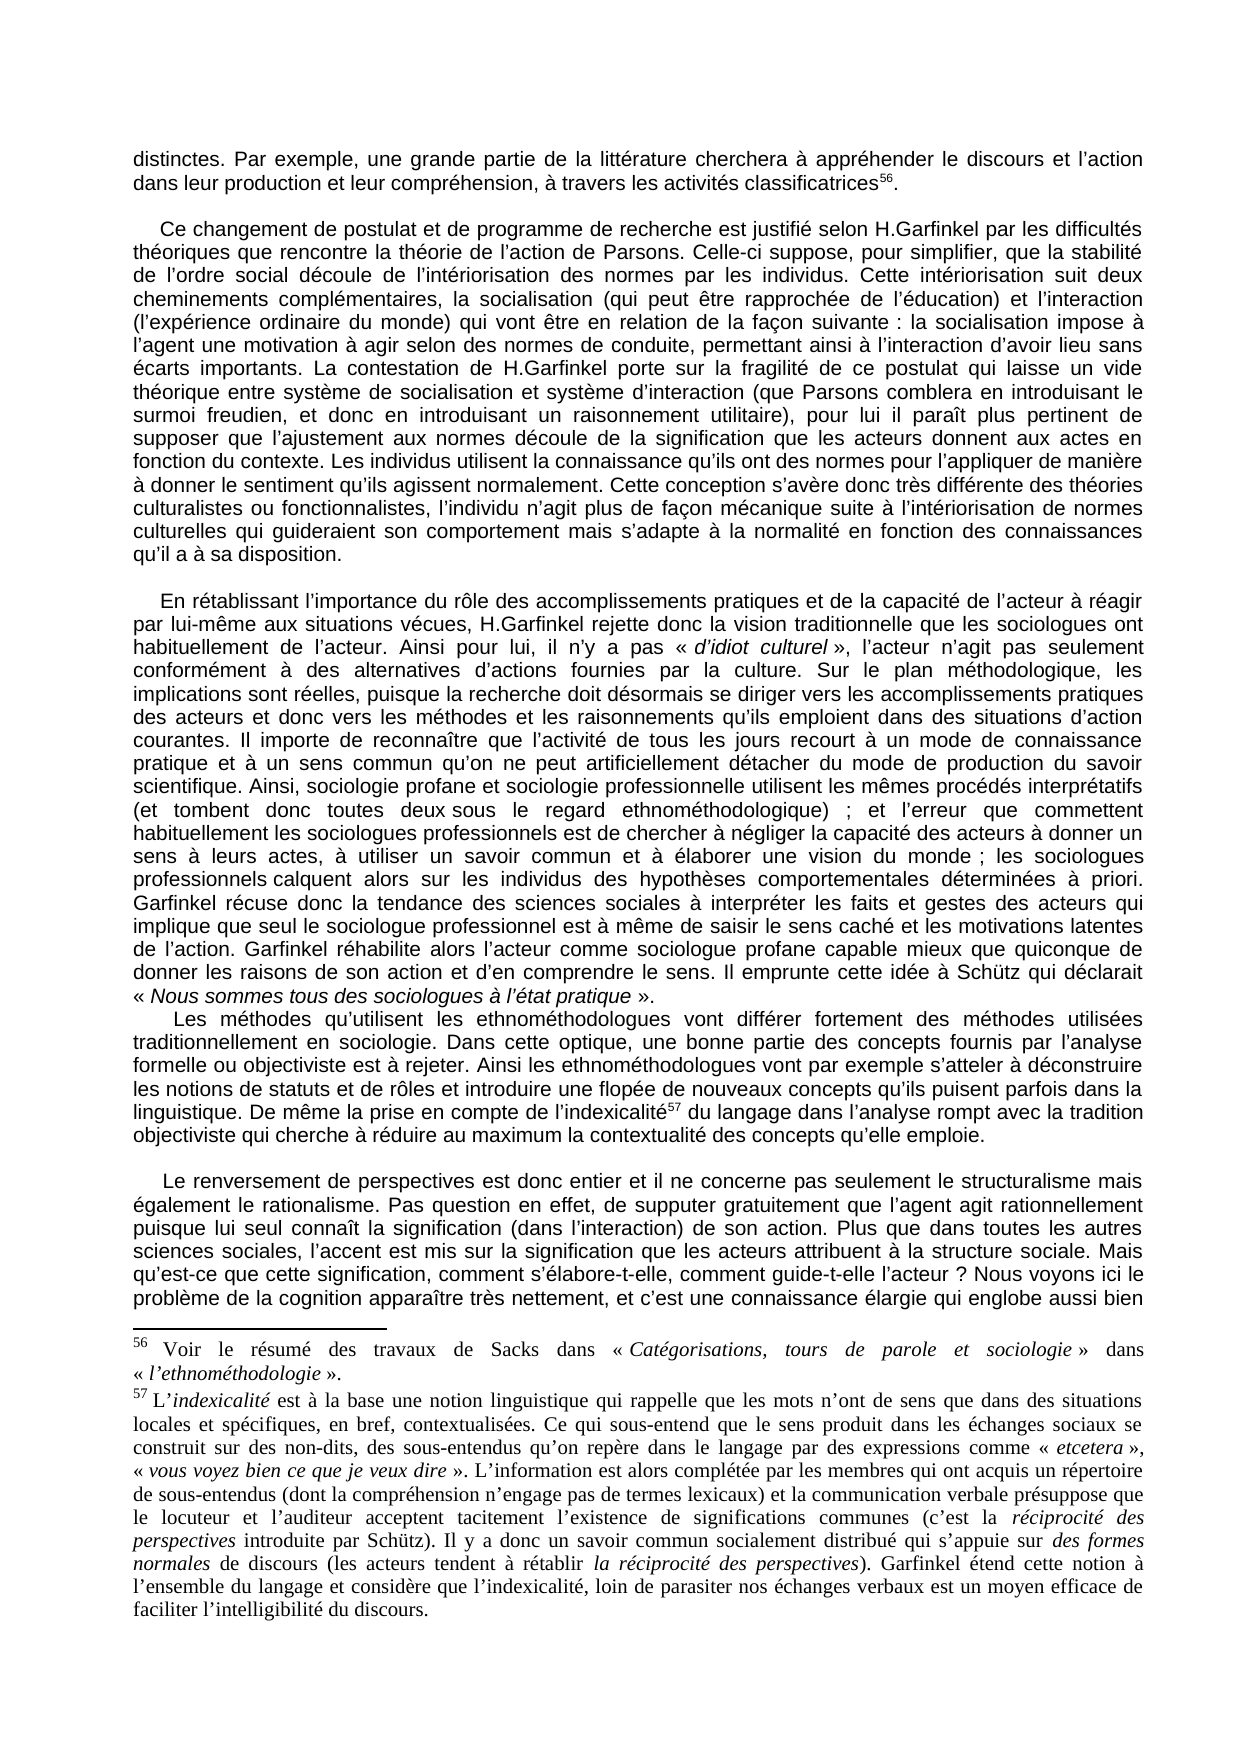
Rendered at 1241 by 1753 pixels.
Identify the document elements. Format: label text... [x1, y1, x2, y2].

text En rétablissant l’importance du rôle des accomplissements pratiques et de la capacité de l’acteur à réagir par lui-même aux situations vécues, H.Garfinkel rejette donc la vision traditionnelle que les sociologues ont habituellement de l’acteur. Ainsi pour lui, il n’y a pas « d’idiot culturel », l’acteur n’agit pas seulement conformément à des alternatives d’actions fournies par la culture. Sur le plan méthodologique, les implications sont réelles, puisque la recherche doit désormais se diriger vers les accomplissements pratiques des acteurs et donc vers les méthodes et les raisonnements qu’ils emploient dans des situations d’action courantes. Il importe de reconnaître que l’activité de tous les jours recourt à un mode de connaissance pratique et à un sens commun qu’on ne peut artificiellement détacher du mode de production du savoir scientifique. Ainsi, sociologie profane et sociologie professionnelle utilisent les mêmes procédés interprétatifs (et tombent donc toutes deux sous le regard ethnométhodologique) ; et l’erreur que commettent habituellement les sociologues professionnels est de chercher à négliger la capacité des acteurs à donner un sens à leurs actes, à utiliser un savoir commun et à élaborer une vision du monde ; les sociologues professionnels calquent alors sur les individus des hypothèses comportementales déterminées à priori. Garfinkel récuse donc la tendance des sciences sociales à interpréter les faits et gestes des acteurs qui implique que seul le sociologue professionnel est à même de saisir le sens caché et les motivations latentes de l’action. Garfinkel réhabilite alors l’acteur comme sociologue profane capable mieux que quiconque de donner les raisons de son action et d’en comprendre le sens. Il emprunte cette idée à Schütz qui déclarait « Nous sommes tous des sociologues à l’état pratique ». [133, 589, 1144, 1007]
text Ce changement de postulat et de programme de recherche est justifié selon H.Garfinkel par les difficultés théoriques que rencontre la théorie de l’action de Parsons. Celle-ci suppose, pour simplifier, que la stabilité de l’ordre social découle de l’intériorisation des normes par les individus. Cette intériorisation suit deux cheminements complémentaires, la socialisation (qui peut être rapprochée de l’éducation) et l’interaction (l’expérience ordinaire du monde) qui vont être en relation de la façon suivante : la socialisation impose à l’agent une motivation à agir selon des normes de conduite, permettant ainsi à l’interaction d’avoir lieu sans écarts importants. La contestation de H.Garfinkel porte sur la fragilité de ce postulat qui laisse un vide théorique entre système de socialisation et système d’interaction (que Parsons comblera en introduisant le surmoi freudien, et donc en introduisant un raisonnement utilitaire), pour lui il paraît plus pertinent de supposer que l’ajustement aux normes découle de la signification que les acteurs donnent aux actes en fonction du contexte. Les individus utilisent la connaissance qu’ils ont des normes pour l’appliquer de manière à donner le sentiment qu’ils agissent normalement. Cette conception s’avère donc très différente des théories culturalistes ou fonctionnalistes, l’individu n’agit plus de façon mécanique suite à l’intériorisation de normes culturelles qui guideraient son comportement mais s’adapte à la normalité en fonction des connaissances qu’il a à sa disposition. [133, 218, 1144, 566]
text L’indexicalité est à la base une notion linguistique qui rappelle que les mots n’ont de sens que dans des situations locales et spécifiques, en bref, contextualisées. Ce qui sous-entend que le sens produit dans les échanges sociaux se construit sur des non-dits, des sous-entendus qu’on repère dans le langage par des expressions comme « etcetera », « vous voyez bien ce que je veux dire ». L’information est alors complétée par les membres qui ont acquis un répertoire de sous-entendus (dont la compréhension n’engage pas de termes lexicaux) et la communication verbale présuppose que le locuteur et l’auditeur acceptent tacitement l’existence de significations communes (c’est la réciprocité des perspectives introduite par Schütz). Il y a donc un savoir commun socialement distribué qui s’appuie sur des formes normales de discours (les acteurs tendent à rétablir la réciprocité des perspectives). Garfinkel étend cette notion à l’ensemble du langage et considère que l’indexicalité, loin de parasiter nos échanges verbaux est un moyen efficace de faciliter l’intelligibilité du discours. [133, 1385, 1144, 1621]
text Voir le résumé des travaux de Sacks dans « Catégorisations, tours de parole et sociologie » dans « l’ethnométhodologie ». [133, 1334, 1144, 1385]
text Les méthodes qu’utilisent les ethnométhodologues vont différer fortement des méthodes utilisées traditionnellement en sociologie. Dans cette optique, une bonne partie des concepts fournis par l’analyse formelle ou objectiviste est à rejeter. Ainsi les ethnométhodologues vont par exemple s’atteler à déconstruire les notions de statuts et de rôles et introduire une flopée de nouveaux concepts qu’ils puisent parfois dans la linguistique. De même la prise en compte de l’indexicalité du langage dans l’analyse rompt avec la tradition objectiviste qui cherche à réduire au maximum la contextualité des concepts qu’elle emploie. [133, 1007, 1144, 1147]
text distinctes. Par exemple, une grande partie de la littérature cherchera à appréhender le discours et l’action dans leur production et leur compréhension, à travers les activités classificatrices. [133, 148, 1144, 194]
text Le renversement de perspectives est donc entier et il ne concerne pas seulement le structuralisme mais également le rationalisme. Pas question en effet, de supputer gratuitement que l’agent agit rationnellement puisque lui seul connaît la signification (dans l’interaction) de son action. Plus que dans toutes les autres sciences sociales, l’accent est mis sur la signification que les acteurs attribuent à la structure sociale. Mais qu’est-ce que cette signification, comment s’élabore-t-elle, comment guide-t-elle l’acteur ? Nous voyons ici le problème de la cognition apparaître très nettement, et c’est une connaissance élargie qui englobe aussi bien [133, 1170, 1144, 1309]
